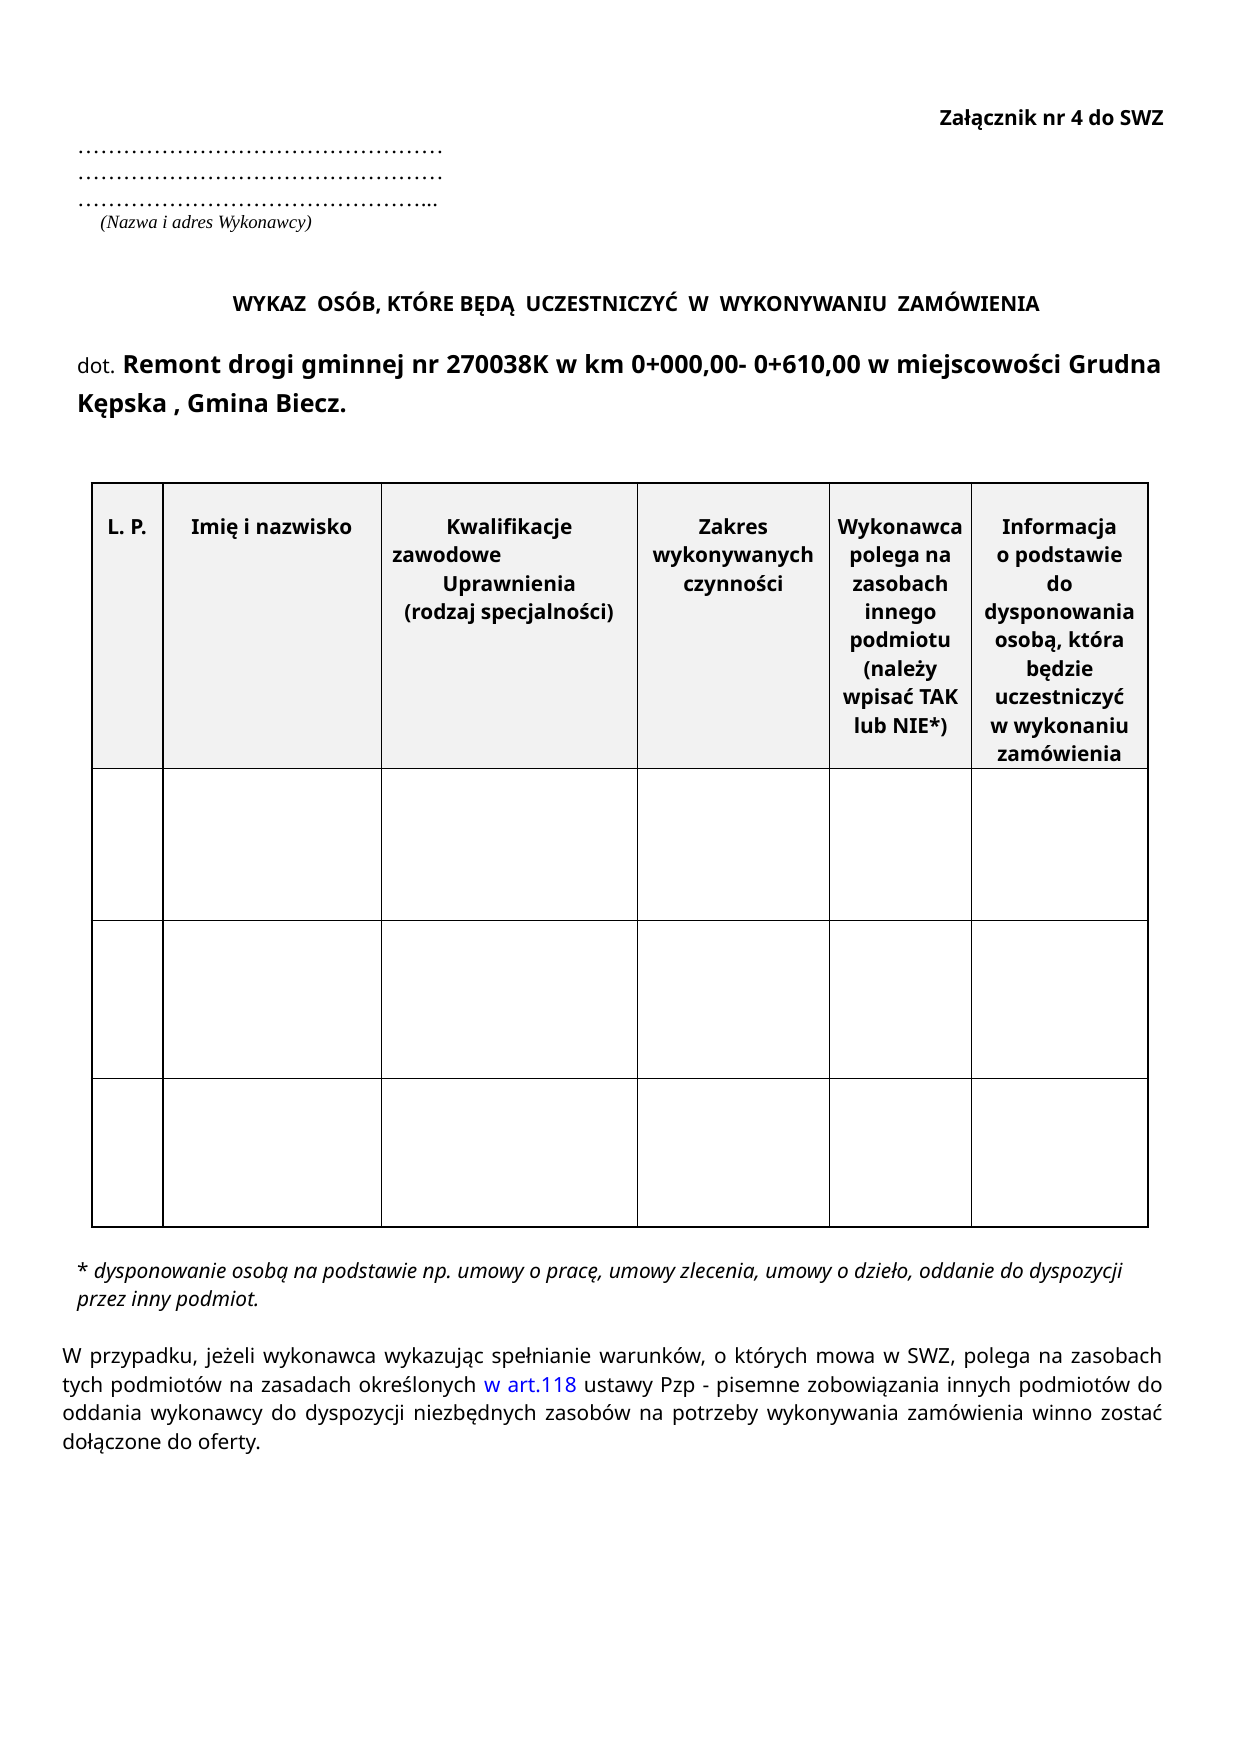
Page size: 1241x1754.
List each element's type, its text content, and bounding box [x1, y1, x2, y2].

table_cell [972, 921, 1147, 1078]
table_header Kwalifikacje zawodowe Uprawnienia (rodzaj specjalności) [382, 484, 637, 768]
table_cell [972, 1079, 1147, 1226]
text * dysponowanie osobą na podstawie np. umowy o pracę, umowy zlecenia, umowy o dzieło, oddanie do dyspozycji przez inny podmiot. [77, 1256, 1163, 1313]
table_cell [638, 1079, 829, 1226]
table_cell [382, 921, 637, 1078]
text (Nazwa i adres Wykonawcy) [77, 211, 1163, 233]
table_cell [830, 921, 971, 1078]
text dot. Remont drogi gminnej nr 270038K w km 0+000,00- 0+610,00 w miejscowości Grudna Kępska , Gmina Biecz. [77, 346, 1163, 419]
table_header Informacja o podstawie do dysponowania osobą, która będzie uczestniczyć w wykonaniu zamówienia [972, 484, 1147, 768]
table_cell [93, 1079, 162, 1226]
table_cell [830, 1079, 971, 1226]
text WYKAZ OSÓB, KTÓRE BĘDĄ UCZESTNICZYĆ W WYKONYWANIU ZAMÓWIENIA [77, 289, 1163, 318]
table_cell [830, 769, 971, 920]
table_cell [638, 769, 829, 920]
table_cell [164, 921, 381, 1078]
text ………………………………………… [77, 132, 1163, 158]
table_cell [972, 769, 1147, 920]
table_header Wykonawca polega na zasobach innego podmiotu (należy wpisać TAK lub NIE*) [830, 484, 971, 768]
table_cell [382, 769, 637, 920]
table_cell [382, 1079, 637, 1226]
table_header Zakres wykonywanych czynności [638, 484, 829, 768]
text ………………………………………… [77, 158, 1163, 185]
text W przypadku, jeżeli wykonawca wykazując spełnianie warunków, o których mowa w SWZ, polega na zasobach tych podmiotów na zasadach określonych w art.118 ustawy Pzp - pisemne zobowiązania innych podmiotów do oddania wykonawcy do dyspozycji niezbędnych zasobów na potrzeby wykonywania zamówienia winno zostać dołączone do oferty. [62, 1341, 1163, 1455]
table_header L. P. [93, 484, 162, 768]
text ………………………………………... [77, 185, 1163, 211]
table_cell [164, 1079, 381, 1226]
table_cell [93, 769, 162, 920]
table_cell [164, 769, 381, 920]
table_cell [638, 921, 829, 1078]
table_cell [93, 921, 162, 1078]
text Załącznik nr 4 do SWZ [77, 102, 1163, 132]
table_header Imię i nazwisko [164, 484, 381, 768]
